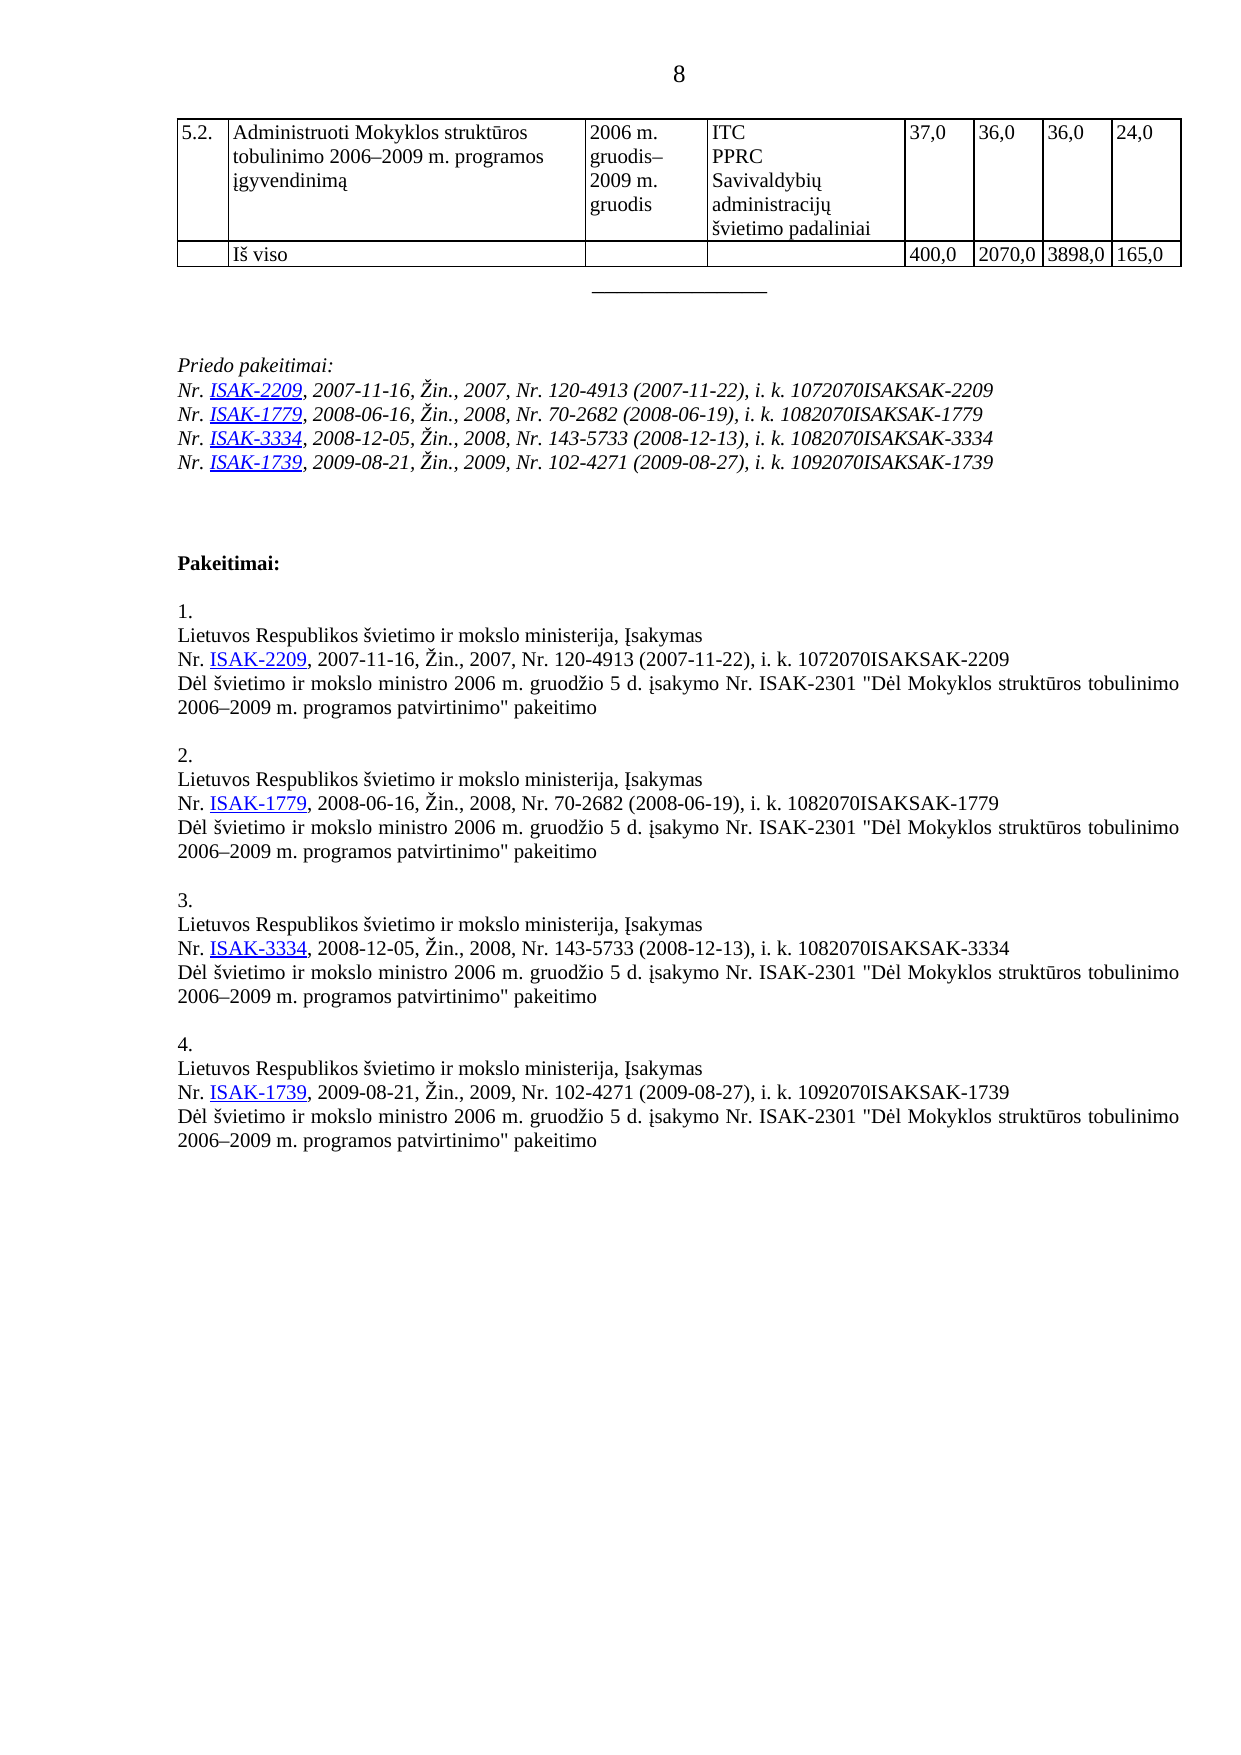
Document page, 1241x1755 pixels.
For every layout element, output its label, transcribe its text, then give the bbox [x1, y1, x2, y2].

table_cell 36,0 [1044, 120, 1111, 240]
table_cell 24,0 [1113, 120, 1180, 240]
table_cell 5.2. [178, 120, 228, 240]
text 2. [177, 743, 1181, 767]
table_cell Administruoti Mokyklos struktūros tobulinimo 2006–2009 m. programos įgyvendinimą [229, 120, 585, 240]
text ______________ [177, 267, 1181, 296]
text Nr. ISAK-1739, 2009-08-21, Žin., 2009, Nr. 102-4271 (2009-08-27), i. k. 1092070ISAKSAK-1739 [177, 450, 1181, 474]
text Pakeitimai: [177, 551, 1181, 575]
text Dėl švietimo ir mokslo ministro 2006 m. gruodžio 5 d. įsakymo Nr. ISAK-2301 "Dėl Mokyklos struktūros tobulinimo 2006–2009 m. programos patvirtinimo" pakeitimo [177, 960, 1181, 1008]
text 4. [177, 1032, 1181, 1056]
text Lietuvos Respublikos švietimo ir mokslo ministerija, Įsakymas [177, 623, 1181, 647]
table_cell 37,0 [906, 120, 973, 240]
text Lietuvos Respublikos švietimo ir mokslo ministerija, Įsakymas [177, 912, 1181, 936]
table_cell 165,0 [1113, 242, 1180, 266]
text Nr. ISAK-3334, 2008-12-05, Žin., 2008, Nr. 143-5733 (2008-12-13), i. k. 1082070ISAKSAK-3334 [177, 426, 1181, 450]
table_cell Iš viso [229, 242, 585, 266]
text Nr. ISAK-1739, 2009-08-21, Žin., 2009, Nr. 102-4271 (2009-08-27), i. k. 1092070ISAKSAK-1739 [177, 1080, 1181, 1104]
text 1. [177, 599, 1181, 623]
table_cell 2070,0 [975, 242, 1042, 266]
table_cell ITC PPRC Savivaldybių administracijų švietimo padaliniai [708, 120, 904, 240]
text Nr. ISAK-1779, 2008-06-16, Žin., 2008, Nr. 70-2682 (2008-06-19), i. k. 1082070ISAKSAK-1779 [177, 791, 1181, 815]
text Dėl švietimo ir mokslo ministro 2006 m. gruodžio 5 d. įsakymo Nr. ISAK-2301 "Dėl Mokyklos struktūros tobulinimo 2006–2009 m. programos patvirtinimo" pakeitimo [177, 1104, 1181, 1152]
text Priedo pakeitimai: [177, 353, 1181, 377]
table_cell 3898,0 [1044, 242, 1111, 266]
text Nr. ISAK-2209, 2007-11-16, Žin., 2007, Nr. 120-4913 (2007-11-22), i. k. 1072070ISAKSAK-2209 [177, 647, 1181, 671]
table_cell 2006 m. gruodis–2009 m. gruodis [586, 120, 707, 240]
text 3. [177, 887, 1181, 912]
text Dėl švietimo ir mokslo ministro 2006 m. gruodžio 5 d. įsakymo Nr. ISAK-2301 "Dėl Mokyklos struktūros tobulinimo 2006–2009 m. programos patvirtinimo" pakeitimo [177, 671, 1181, 719]
table_cell [586, 242, 707, 266]
table_cell 400,0 [906, 242, 973, 266]
text Nr. ISAK-1779, 2008-06-16, Žin., 2008, Nr. 70-2682 (2008-06-19), i. k. 1082070ISAKSAK-1779 [177, 402, 1181, 426]
text Lietuvos Respublikos švietimo ir mokslo ministerija, Įsakymas [177, 1056, 1181, 1080]
table_cell [708, 242, 904, 266]
text Nr. ISAK-2209, 2007-11-16, Žin., 2007, Nr. 120-4913 (2007-11-22), i. k. 1072070ISAKSAK-2209 [177, 377, 1181, 402]
text Dėl švietimo ir mokslo ministro 2006 m. gruodžio 5 d. įsakymo Nr. ISAK-2301 "Dėl Mokyklos struktūros tobulinimo 2006–2009 m. programos patvirtinimo" pakeitimo [177, 815, 1181, 863]
text Nr. ISAK-3334, 2008-12-05, Žin., 2008, Nr. 143-5733 (2008-12-13), i. k. 1082070ISAKSAK-3334 [177, 936, 1181, 960]
table_cell [178, 242, 228, 266]
table_cell 36,0 [975, 120, 1042, 240]
text Lietuvos Respublikos švietimo ir mokslo ministerija, Įsakymas [177, 767, 1181, 791]
